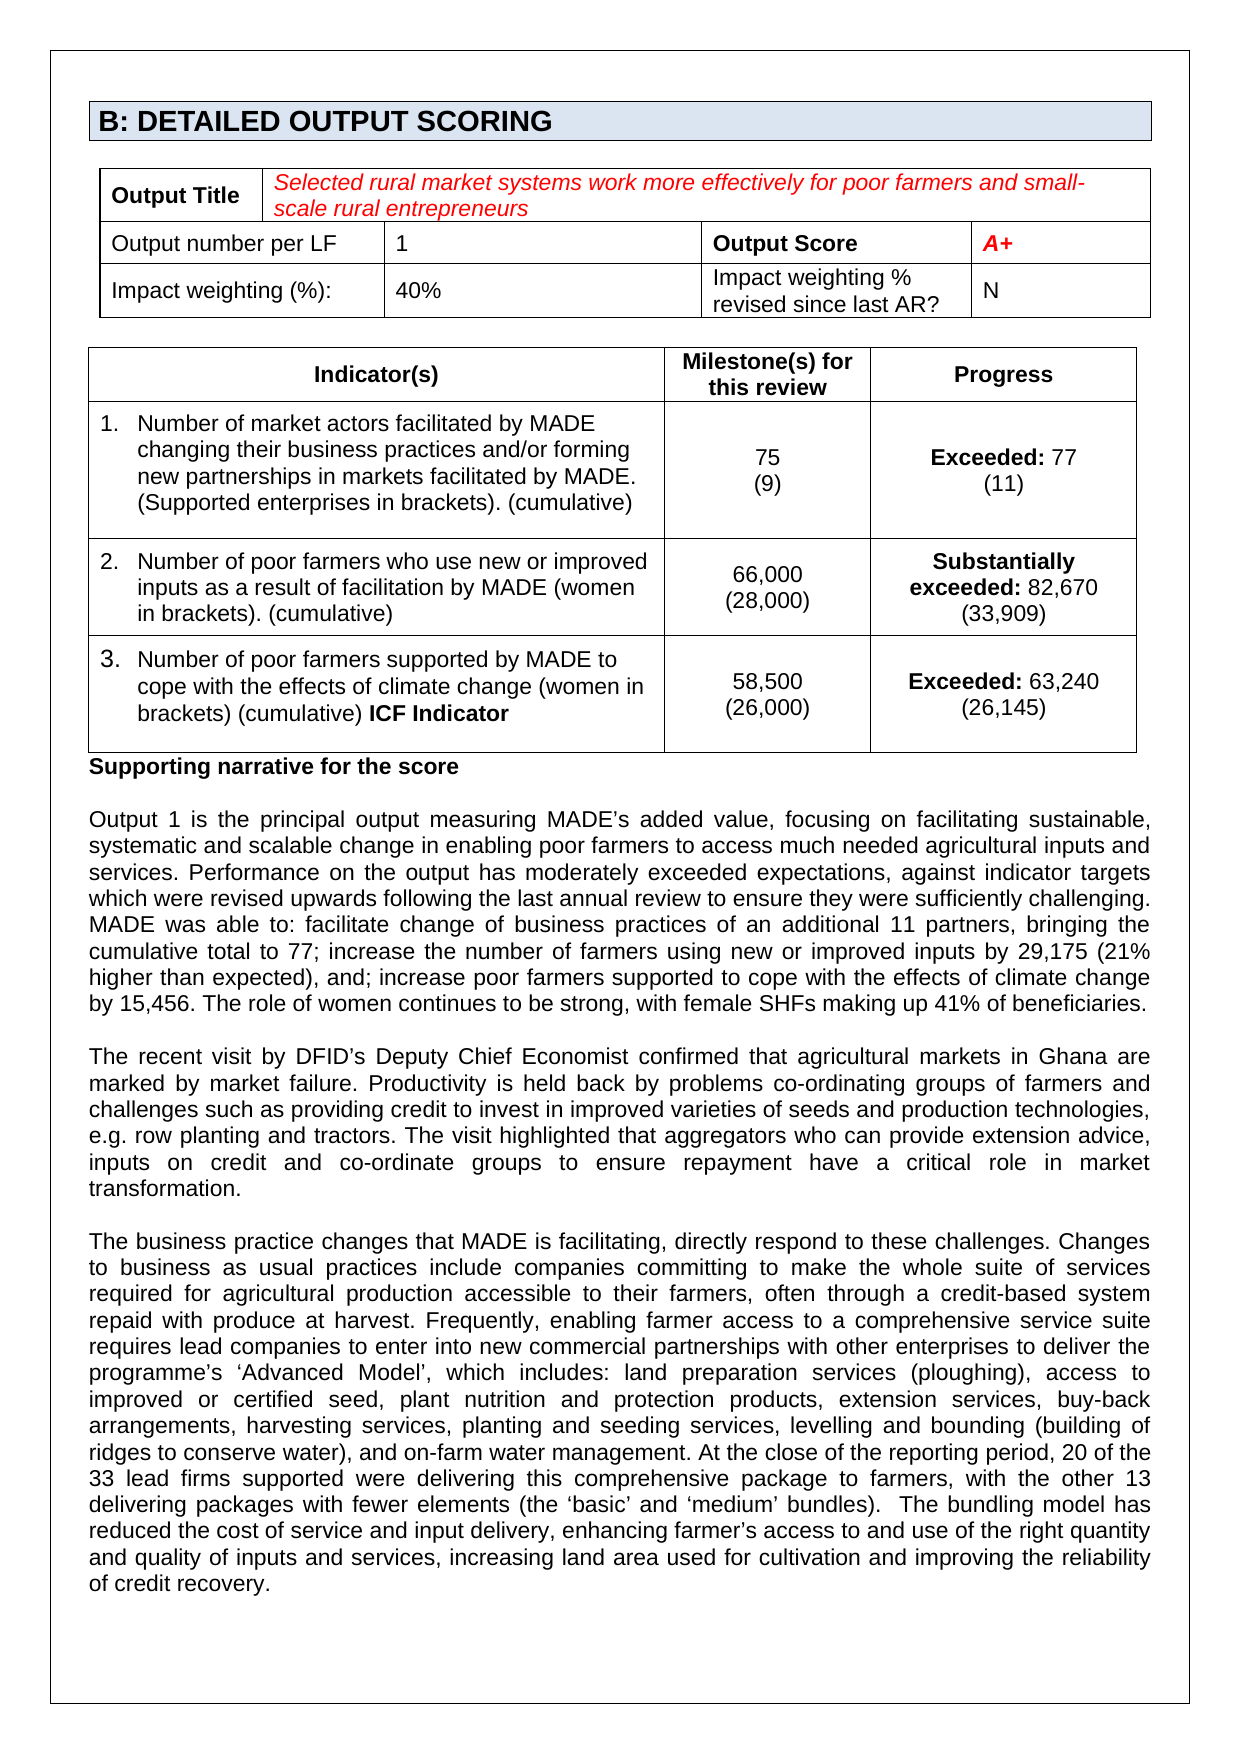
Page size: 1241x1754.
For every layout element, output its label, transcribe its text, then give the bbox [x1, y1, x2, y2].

table_cell 58,500 (26,000) [665, 636, 870, 752]
table_cell Exceeded: 63,240 (26,145) [871, 636, 1136, 752]
table_header Output Title [101, 169, 262, 221]
table_cell Output number per LF [101, 222, 384, 263]
text Supporting narrative for the score [89, 753, 1152, 779]
table_cell N [972, 264, 1150, 317]
table_header Selected rural market systems work more effectively for poor farmers and small-scale rural entrepreneurs [263, 169, 1150, 221]
table_cell A+ [972, 222, 1150, 263]
subtitle B: DETAILED OUTPUT SCORING [90, 102, 1151, 140]
table_cell 66,000 (28,000) [665, 539, 870, 635]
table_cell 1 [385, 222, 701, 263]
text Output 1 is the principal output measuring MADE’s added value, focusing on facilitating sustainable, systematic and scalable change in enabling poor farmers to access much needed agricultural inputs and services. Performance on the output has moderately exceeded expectations, against indicator targets which were revised upwards following the last annual review to ensure they were sufficiently challenging. MADE was able to: facilitate change of business practices of an additional 11 partners, bringing the cumulative total to 77; increase the number of farmers using new or improved inputs by 29,175 (21% higher than expected), and; increase poor farmers supported to cope with the effects of climate change by 15,456. The role of women continues to be strong, with female SHFs making up 41% of beneficiaries. [89, 806, 1152, 1017]
table_cell Number of market actors facilitated by MADE changing their business practices and/or forming new partnerships in markets facilitated by MADE. (Supported enterprises in brackets). (cumulative) [89, 402, 664, 538]
table_header Progress [871, 348, 1136, 401]
text The recent visit by DFID’s Deputy Chief Economist confirmed that agricultural markets in Ghana are marked by market failure. Productivity is held back by problems co-ordinating groups of farmers and challenges such as providing credit to invest in improved varieties of seeds and production technologies, e.g. row planting and tractors. The visit highlighted that aggregators who can provide extension advice, inputs on credit and co-ordinate groups to ensure repayment have a critical role in market transformation. [89, 1043, 1152, 1201]
table_cell Impact weighting (%): [101, 264, 384, 317]
table_header Milestone(s) for this review [665, 348, 870, 401]
table_cell Impact weighting % revised since last AR? [702, 264, 971, 317]
table_header Indicator(s) [89, 348, 664, 401]
table_cell Output Score [702, 222, 971, 263]
table_cell Number of poor farmers supported by MADE to cope with the effects of climate change (women in brackets) (cumulative) ICF Indicator [89, 636, 664, 752]
table_cell Number of poor farmers who use new or improved inputs as a result of facilitation by MADE (women in brackets). (cumulative) [89, 539, 664, 635]
table_cell Substantially exceeded: 82,670 (33,909) [871, 539, 1136, 635]
table_cell Exceeded: 77 (11) [871, 402, 1136, 538]
text The business practice changes that MADE is facilitating, directly respond to these challenges. Changes to business as usual practices include companies committing to make the whole suite of services required for agricultural production accessible to their farmers, often through a credit-based system repaid with produce at harvest. Frequently, enabling farmer access to a comprehensive service suite requires lead companies to enter into new commercial partnerships with other enterprises to deliver the programme’s ‘Advanced Model’, which includes: land preparation services (ploughing), access to improved or certified seed, plant nutrition and protection products, extension services, buy-back arrangements, harvesting services, planting and seeding services, levelling and bounding (building of ridges to conserve water), and on-farm water management. At the close of the reporting period, 20 of the 33 lead firms supported were delivering this comprehensive package to farmers, with the other 13 delivering packages with fewer elements (the ‘basic’ and ‘medium’ bundles). The bundling model has reduced the cost of service and input delivery, enhancing farmer’s access to and use of the right quantity and quality of inputs and services, increasing land area used for cultivation and improving the reliability of credit recovery. [89, 1228, 1152, 1597]
table_cell 40% [385, 264, 701, 317]
table_cell 75 (9) [665, 402, 870, 538]
